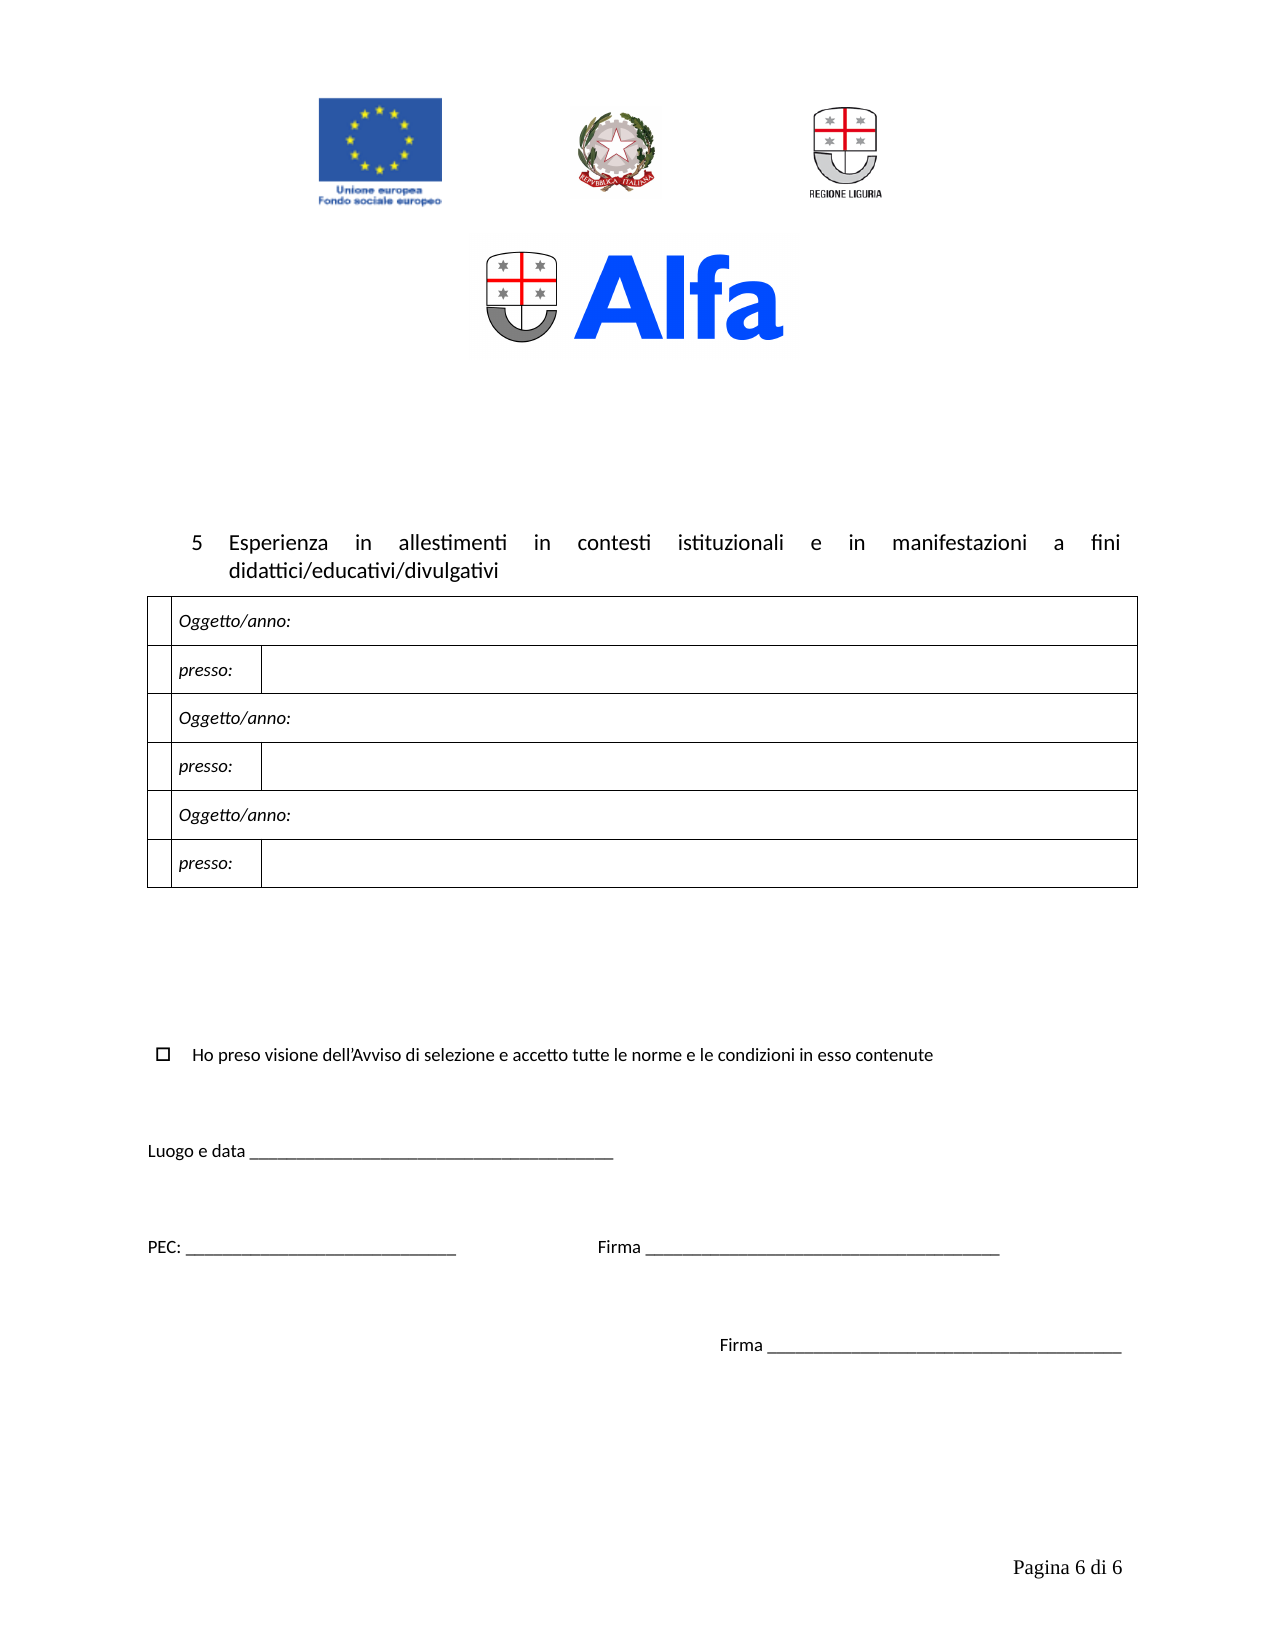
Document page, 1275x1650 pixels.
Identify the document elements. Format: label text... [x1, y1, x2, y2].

table_cell Oggetto/anno: [172, 791, 1137, 838]
text Firma ______________________________________ [148, 1334, 1122, 1357]
text Luogo e data _______________________________________ [148, 1139, 1122, 1162]
list Esperienza in allestimenti in contesti istituzionali e in manifestazioni a fini didattici/educativi/divulgativi [191, 528, 1122, 584]
picture [318, 95, 442, 209]
table_cell Oggetto/anno: [172, 694, 1137, 742]
table_cell [262, 743, 1137, 790]
table_cell presso: [172, 840, 261, 887]
table_cell [148, 791, 171, 838]
table_cell presso: [172, 743, 261, 790]
picture [775, 78, 931, 226]
list Ho preso visione dell’Avviso di selezione e accetto tutte le norme e le condizioni in esso contenute [154, 1044, 1122, 1067]
table_cell [148, 840, 171, 887]
table_header [148, 597, 171, 645]
table_header Oggetto/anno: [172, 597, 1137, 645]
table_cell presso: [172, 646, 261, 693]
table_cell [262, 646, 1137, 693]
table_cell [148, 743, 171, 790]
table_cell [148, 694, 171, 742]
table_cell [262, 840, 1137, 887]
text PEC: _____________________________ Firma ______________________________________ [148, 1235, 1122, 1258]
picture [469, 233, 801, 360]
table_cell [148, 646, 171, 693]
